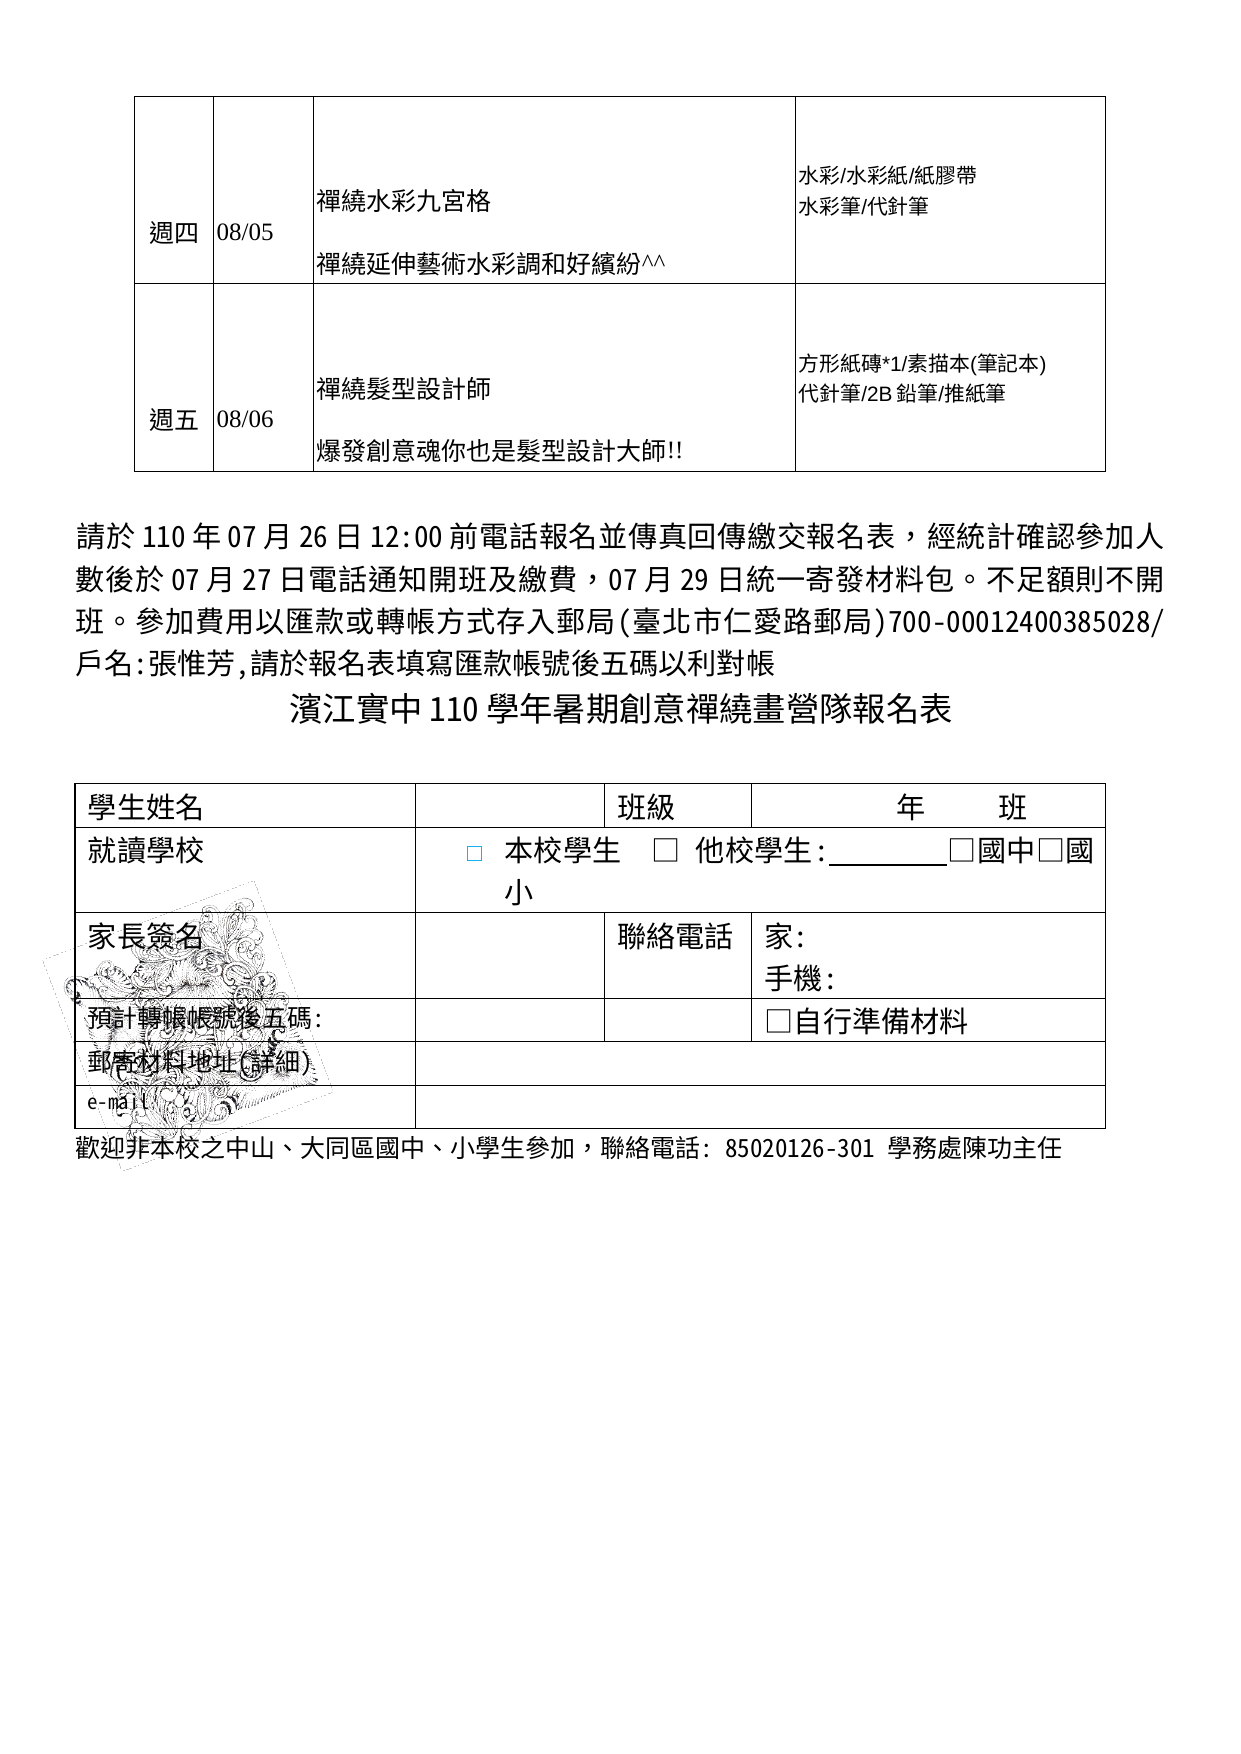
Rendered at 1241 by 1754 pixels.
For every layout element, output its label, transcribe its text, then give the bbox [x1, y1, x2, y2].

text 歡迎非本校之中山、大同區國中、小學生參加，聯絡電話: 85020126-301 學務處陳功主任 [75, 1129, 119, 1165]
text 請於110年07月26日12:00前電話報名並傳真回傳繳交報名表，經統計確認參加人數後於07月27日電話通知開班及繳費，07月29日統一寄發材料包。不足額則不開班。參加費用以匯款或轉帳方式存入郵局(臺北市仁愛路郵局)700-00012400385028/戶名:張惟芳,請於報名表填寫匯款帳號後五碼以利對帳 [75, 514, 1165, 683]
text 歡迎非本校之中山、大同區國中、小學生參加，聯絡電話: 85020126-301 學務處陳功主任 [141, 1129, 1165, 1165]
table_cell [416, 1042, 1105, 1084]
table_cell 本校學生 □ 他校學生: □國中□國小 [416, 828, 1105, 912]
table_cell 家長簽名 [267, 913, 415, 998]
table_cell e-mail [76, 1086, 105, 1128]
table_cell [416, 1086, 1105, 1128]
table_cell 郵寄材料地址(詳細) [315, 1042, 415, 1084]
table_cell 預計轉帳帳號後五碼: [299, 999, 415, 1041]
table_cell 水彩/水彩紙/紙膠帶 水彩筆/代針筆 [796, 97, 1105, 283]
table_header 年 班 [752, 784, 1105, 827]
table_header 學生姓名 [76, 784, 415, 827]
table_cell □自行準備材料 [752, 999, 1105, 1041]
table_cell [605, 999, 751, 1041]
table_header 班級 [605, 784, 751, 827]
table_cell 禪繞水彩九宮格 禪繞延伸藝術水彩調和好繽紛^^ [314, 97, 795, 283]
table_cell 08/06 [214, 284, 313, 471]
table_cell 郵寄材料地址(詳細) [76, 1051, 89, 1084]
table_cell 08/05 [214, 97, 313, 283]
table_cell 方形紙磚*1/素描本(筆記本) 代針筆/2B鉛筆/推紙筆 [796, 284, 1105, 471]
table_cell 聯絡電話 [605, 913, 751, 998]
table_cell 禪繞髮型設計師 爆發創意魂你也是髮型設計大師!! [314, 284, 795, 471]
table_cell e-mail [240, 1086, 415, 1128]
table_cell 週四 [135, 97, 213, 283]
table_cell [416, 999, 604, 1041]
table_cell 就讀學校 [76, 828, 415, 912]
table_cell [416, 913, 604, 998]
table_cell 家: 手機: [752, 913, 1105, 998]
table_header [416, 784, 604, 827]
table_cell 週五 [135, 284, 213, 471]
table_cell 家長簽名 [76, 913, 166, 947]
text 濱江實中110學年暑期創意禪繞畫營隊報名表 [75, 683, 1165, 731]
